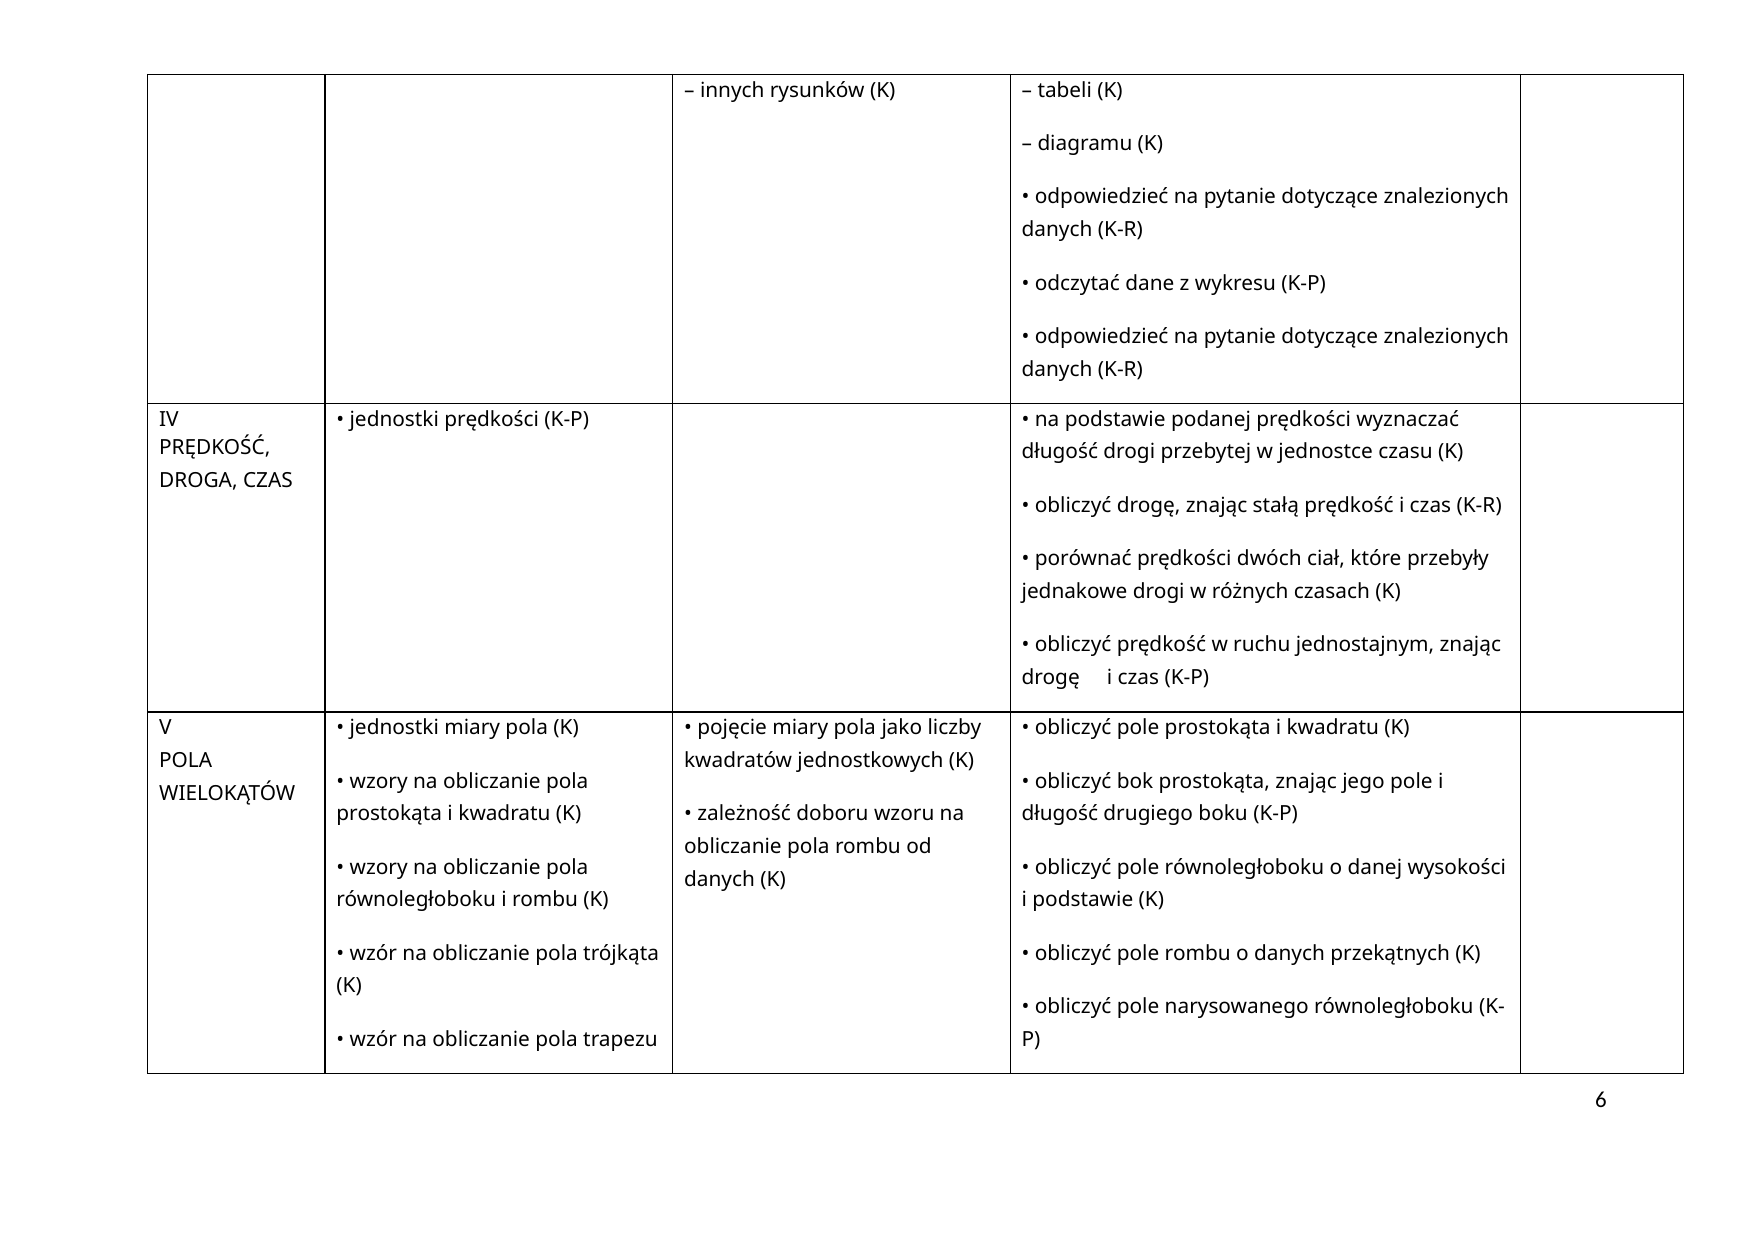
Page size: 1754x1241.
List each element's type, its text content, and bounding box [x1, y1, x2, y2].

table_cell • na podstawie podanej prędkości wyznaczać długość drogi przebytej w jednostce czasu (K) • obliczyć drogę, znając stałą prędkość i czas (K-R) • porównać prędkości dwóch ciał, które przebyły jednakowe drogi w różnych czasach (K) • obliczyć prędkość w ruchu jednostajnym, znając drogę i czas (K-P) [1011, 404, 1520, 711]
table_cell – tabeli (K) – diagramu (K) • odpowiedzieć na pytanie dotyczące znalezionych danych (K-R) • odczytać dane z wykresu (K-P) • odpowiedzieć na pytanie dotyczące znalezionych danych (K-R) [1011, 75, 1520, 403]
table_cell • jednostki prędkości (K-P) [326, 404, 672, 711]
table_cell IV PRĘDKOŚĆ, DROGA, CZAS [148, 404, 324, 711]
table_cell [1521, 713, 1683, 1073]
table_cell [1521, 404, 1683, 711]
table_cell • obliczyć pole prostokąta i kwadratu (K) • obliczyć bok prostokąta, znając jego pole i długość drugiego boku (K-P) • obliczyć pole równoległoboku o danej wysokości i podstawie (K) • obliczyć pole rombu o danych przekątnych (K) • obliczyć pole narysowanego równoległoboku (K-P) [1011, 713, 1520, 1073]
table_cell [148, 75, 324, 403]
table_cell • jednostki miary pola (K) • wzory na obliczanie pola prostokąta i kwadratu (K) • wzory na obliczanie pola równoległoboku i rombu (K) • wzór na obliczanie pola trójkąta (K) • wzór na obliczanie pola trapezu [326, 713, 672, 1073]
table_cell [1521, 75, 1683, 403]
table_cell [326, 75, 672, 403]
table_cell [673, 404, 1010, 711]
table_cell V POLA WIELOKĄTÓW [148, 713, 324, 1073]
table_cell – innych rysunków (K) [673, 75, 1010, 403]
table_cell • pojęcie miary pola jako liczby kwadratów jednostkowych (K) • zależność doboru wzoru na obliczanie pola rombu od danych (K) [673, 713, 1010, 1073]
